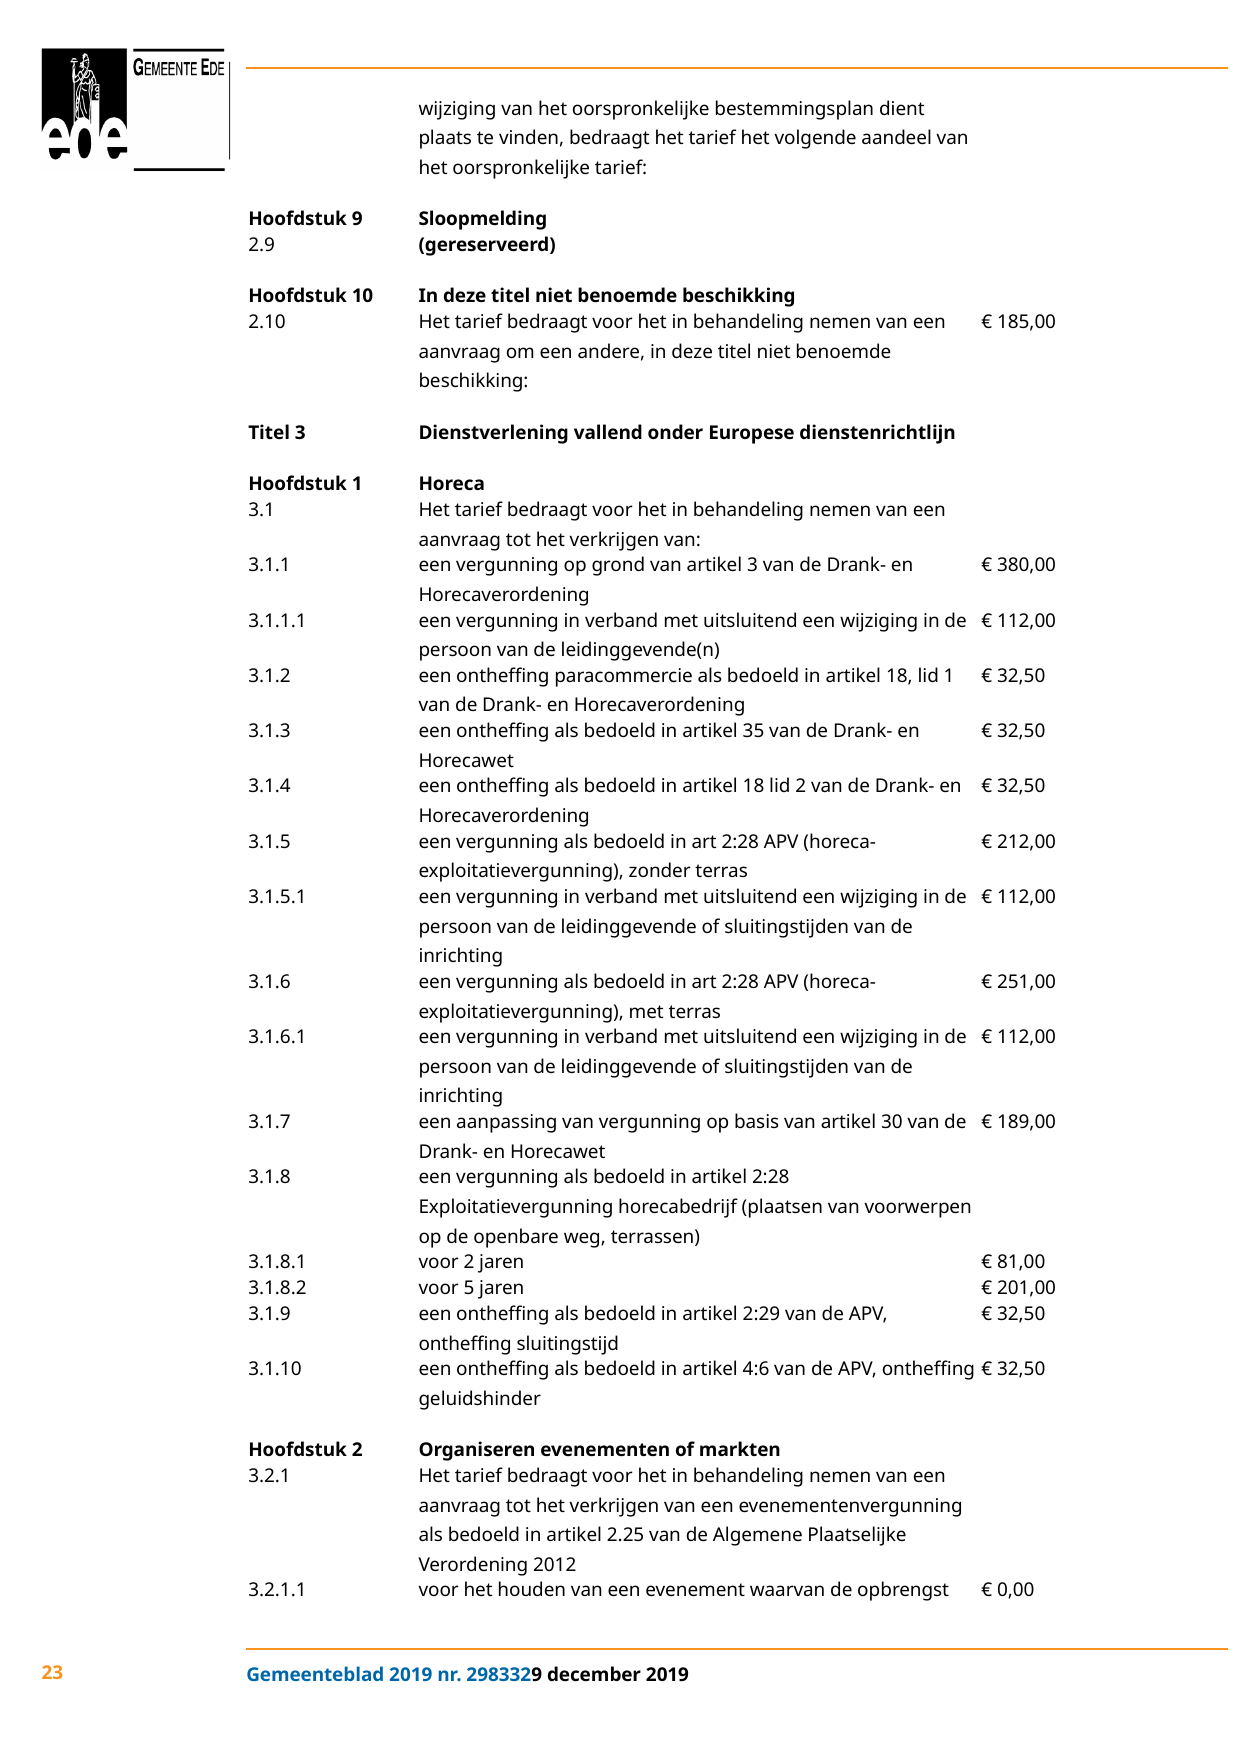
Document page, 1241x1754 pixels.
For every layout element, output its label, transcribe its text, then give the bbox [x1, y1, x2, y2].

picture [41, 47, 231, 172]
table_cell 2.9 [248, 231, 418, 257]
table_cell een aanpassing van vergunning op basis van artikel 30 van de Drank- en Horecawet [418, 1109, 981, 1164]
table_cell Het tarief bedraagt voor het in behandeling nemen van een aanvraag om een andere, in deze titel niet benoemde beschikking: [418, 308, 981, 393]
table_cell [248, 180, 418, 205]
table_cell [981, 496, 1152, 551]
table_cell een ontheffing als bedoeld in artikel 2:29 van de APV, ontheffing sluitingstijd [418, 1300, 981, 1355]
table_cell voor 2 jaren [418, 1249, 981, 1274]
table_cell € 380,00 [981, 551, 1152, 607]
table_cell 3.1.10 [248, 1355, 418, 1411]
table_cell een ontheffing als bedoeld in artikel 35 van de Drank- en Horecawet [418, 718, 981, 773]
table_cell € 32,50 [981, 662, 1152, 717]
table_cell [981, 180, 1152, 205]
table_cell € 112,00 [981, 607, 1152, 662]
table_cell 3.1.6 [248, 968, 418, 1023]
table_cell 3.2.1 [248, 1462, 418, 1577]
table_cell een vergunning als bedoeld in art 2:28 APV (horeca-exploitatievergunning), met terras [418, 968, 981, 1023]
table_cell voor 5 jaren [418, 1274, 981, 1300]
table_cell een ontheffing als bedoeld in artikel 4:6 van de APV, ontheffing geluidshinder [418, 1355, 981, 1411]
table_cell € 0,00 [981, 1577, 1152, 1602]
table_cell 3.1.8.2 [248, 1274, 418, 1300]
table_cell € 112,00 [981, 1024, 1152, 1108]
table_cell 3.1.6.1 [248, 1024, 418, 1108]
table_cell een vergunning in verband met uitsluitend een wijziging in de persoon van de leidinggevende of sluitingstijden van de inrichting [418, 1024, 981, 1108]
table_cell [981, 1436, 1152, 1462]
table_cell [981, 1164, 1152, 1249]
table_cell Sloopmelding [418, 205, 981, 231]
table_cell Horeca [418, 470, 981, 496]
table_cell voor het houden van een evenement waarvan de opbrengst [418, 1577, 981, 1602]
table_cell [981, 283, 1152, 308]
table_cell wijziging van het oorspronkelijke bestemmingsplan dient plaats te vinden, bedraagt het tarief het volgende aandeel van het oorspronkelijke tarief: [418, 95, 981, 180]
table_cell [418, 180, 981, 205]
table_cell [418, 445, 981, 470]
table_cell [981, 393, 1152, 419]
table_cell € 189,00 [981, 1109, 1152, 1164]
table_cell Hoofdstuk 10 [248, 283, 418, 308]
table_cell [981, 257, 1152, 283]
table_cell [981, 205, 1152, 231]
table_cell Het tarief bedraagt voor het in behandeling nemen van een aanvraag tot het verkrijgen van een evenementenvergunning als bedoeld in artikel 2.25 van de Algemene Plaatselijke Verordening 2012 [418, 1462, 981, 1577]
table_cell Het tarief bedraagt voor het in behandeling nemen van een aanvraag tot het verkrijgen van: [418, 496, 981, 551]
table_cell € 201,00 [981, 1274, 1152, 1300]
table_cell [248, 1411, 418, 1436]
table_cell 3.1.4 [248, 773, 418, 828]
table_cell een ontheffing als bedoeld in artikel 18 lid 2 van de Drank- en Horecaverordening [418, 773, 981, 828]
table_cell Hoofdstuk 9 [248, 205, 418, 231]
table_cell [248, 445, 418, 470]
table_cell Hoofdstuk 2 [248, 1436, 418, 1462]
table_cell 2.10 [248, 308, 418, 393]
table_cell (gereserveerd) [418, 231, 981, 257]
table_cell € 32,50 [981, 773, 1152, 828]
table_cell een vergunning op grond van artikel 3 van de Drank- en Horecaverordening [418, 551, 981, 607]
table_cell een vergunning in verband met uitsluitend een wijziging in de persoon van de leidinggevende of sluitingstijden van de inrichting [418, 883, 981, 968]
table_cell 3.1.1.1 [248, 607, 418, 662]
table_cell 3.1.7 [248, 1109, 418, 1164]
table_cell een vergunning als bedoeld in art 2:28 APV (horeca-exploitatievergunning), zonder terras [418, 828, 981, 883]
table_cell [981, 1462, 1152, 1577]
table_cell € 112,00 [981, 883, 1152, 968]
table_cell [418, 1411, 981, 1436]
table_cell Hoofdstuk 1 [248, 470, 418, 496]
table_cell € 81,00 [981, 1249, 1152, 1274]
table_cell € 251,00 [981, 968, 1152, 1023]
table_cell [981, 470, 1152, 496]
table_cell [418, 393, 981, 419]
table_cell Organiseren evenementen of markten [418, 1436, 981, 1462]
table_cell een vergunning in verband met uitsluitend een wijziging in de persoon van de leidinggevende(n) [418, 607, 981, 662]
table_cell [981, 1411, 1152, 1436]
table_cell een vergunning als bedoeld in artikel 2:28 Exploitatievergunning horecabedrijf (plaatsen van voorwerpen op de openbare weg, terrassen) [418, 1164, 981, 1249]
table_cell 3.1.1 [248, 551, 418, 607]
table_cell 3.1.2 [248, 662, 418, 717]
table_cell € 185,00 [981, 308, 1152, 393]
table_cell Dienstverlening vallend onder Europese dienstenrichtlijn [418, 419, 981, 445]
table_cell een ontheffing paracommercie als bedoeld in artikel 18, lid 1 van de Drank- en Horecaverordening [418, 662, 981, 717]
table_cell [981, 445, 1152, 470]
table_cell 3.1.3 [248, 718, 418, 773]
table_cell € 32,50 [981, 1300, 1152, 1355]
table_cell 3.1.5.1 [248, 883, 418, 968]
table_cell 3.1.8 [248, 1164, 418, 1249]
table_cell 3.2.1.1 [248, 1577, 418, 1602]
table_cell 3.1 [248, 496, 418, 551]
table_cell € 32,50 [981, 1355, 1152, 1411]
table_cell [981, 231, 1152, 257]
table_cell Titel 3 [248, 419, 418, 445]
table_cell [418, 257, 981, 283]
table_cell [981, 419, 1152, 445]
table_cell [248, 95, 418, 180]
table_cell € 32,50 [981, 718, 1152, 773]
table_cell 3.1.8.1 [248, 1249, 418, 1274]
table_cell [981, 95, 1152, 180]
table_cell 3.1.9 [248, 1300, 418, 1355]
table_cell 3.1.5 [248, 828, 418, 883]
table_cell [248, 257, 418, 283]
table_cell In deze titel niet benoemde beschikking [418, 283, 981, 308]
table_cell € 212,00 [981, 828, 1152, 883]
table_cell [248, 393, 418, 419]
